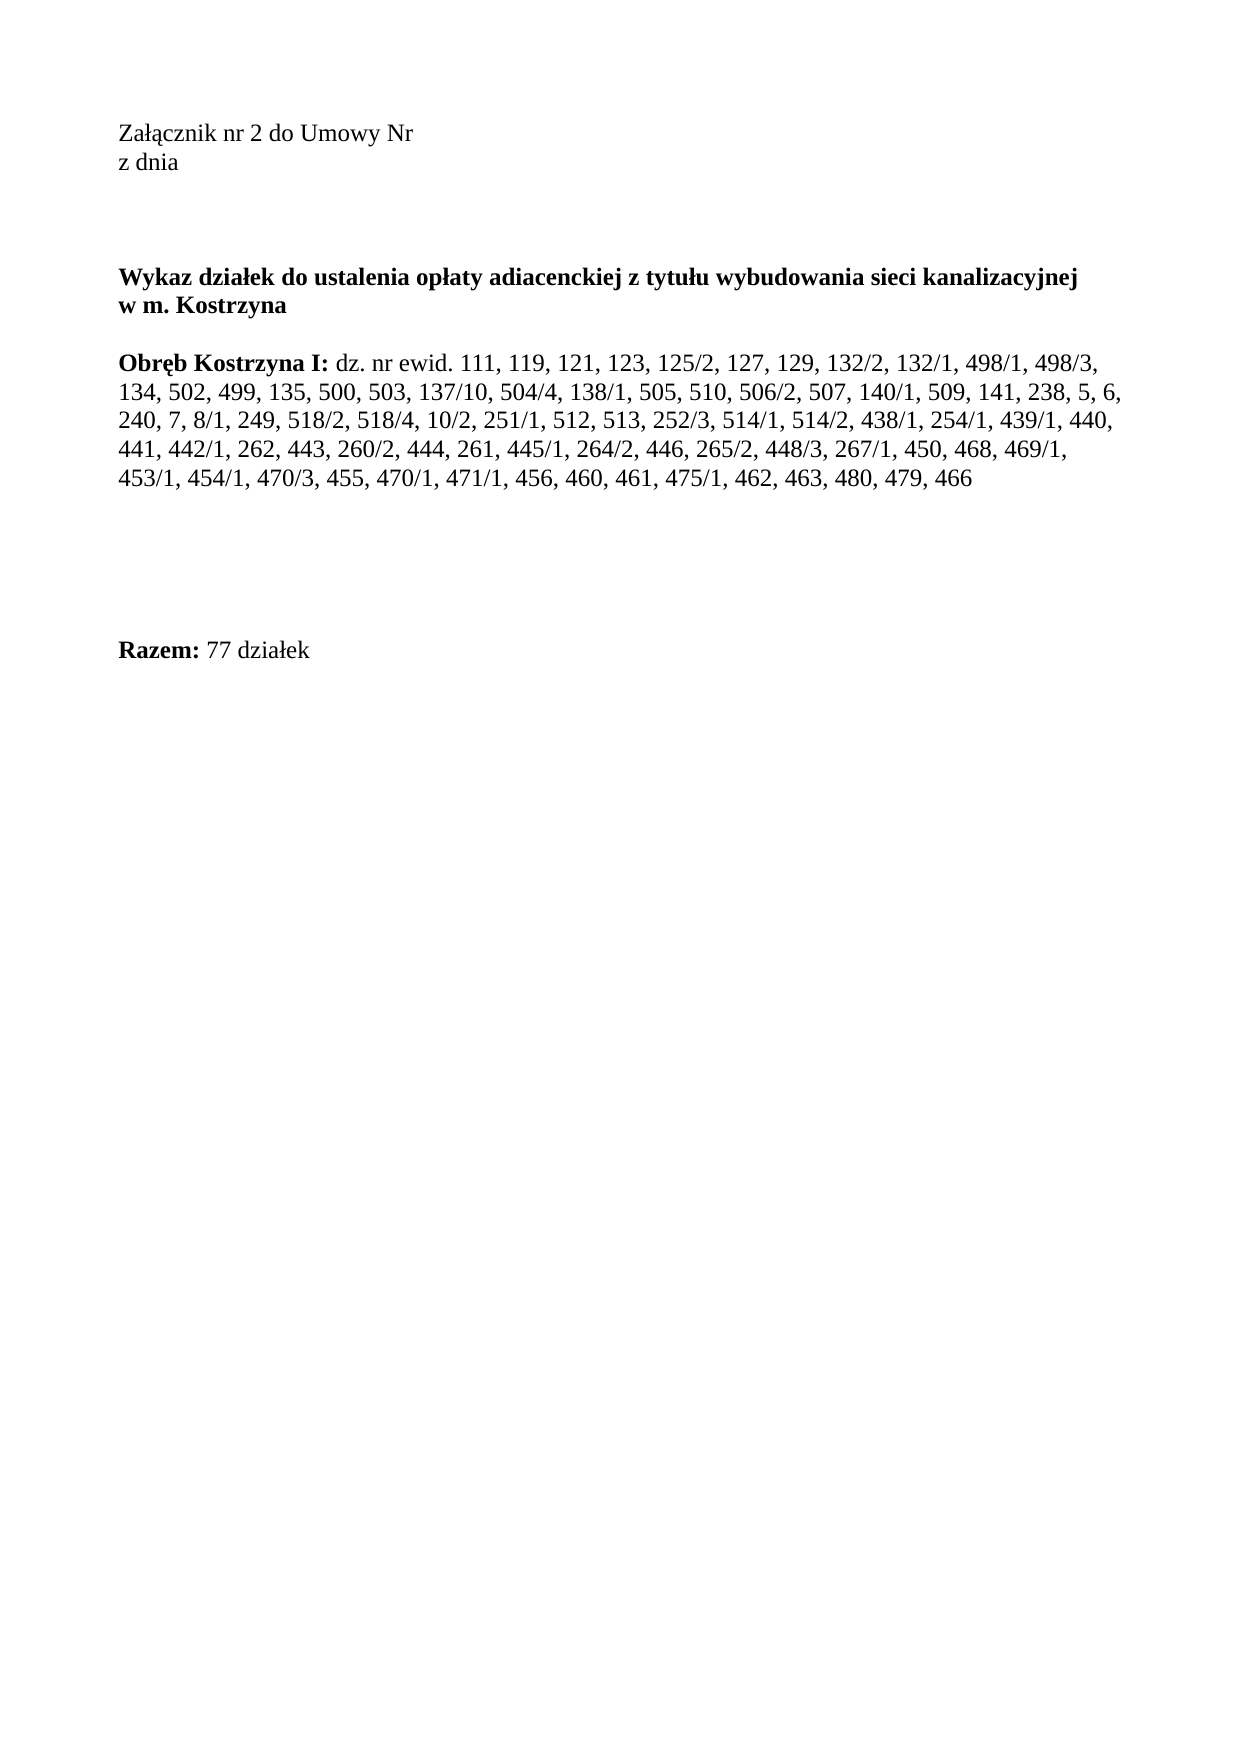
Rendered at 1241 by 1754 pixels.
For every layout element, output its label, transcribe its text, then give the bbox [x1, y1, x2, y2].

text Obręb Kostrzyna I: dz. nr ewid. 111, 119, 121, 123, 125/2, 127, 129, 132/2, 132/1, 498/1, 498/3, 134, 502, 499, 135, 500, 503, 137/10, 504/4, 138/1, 505, 510, 506/2, 507, 140/1, 509, 141, 238, 5, 6, 240, 7, 8/1, 249, 518/2, 518/4, 10/2, 251/1, 512, 513, 252/3, 514/1, 514/2, 438/1, 254/1, 439/1, 440, 441, 442/1, 262, 443, 260/2, 444, 261, 445/1, 264/2, 446, 265/2, 448/3, 267/1, 450, 468, 469/1, 453/1, 454/1, 470/3, 455, 470/1, 471/1, 456, 460, 461, 475/1, 462, 463, 480, 479, 466 [118, 348, 1122, 492]
text Wykaz działek do ustalenia opłaty adiacenckiej z tytułu wybudowania sieci kanalizacyjnej w m. Kostrzyna [118, 262, 1122, 319]
text z dnia [118, 147, 1122, 176]
text Razem: 77 działek [118, 636, 1122, 664]
text Załącznik nr 2 do Umowy Nr [118, 118, 1122, 147]
